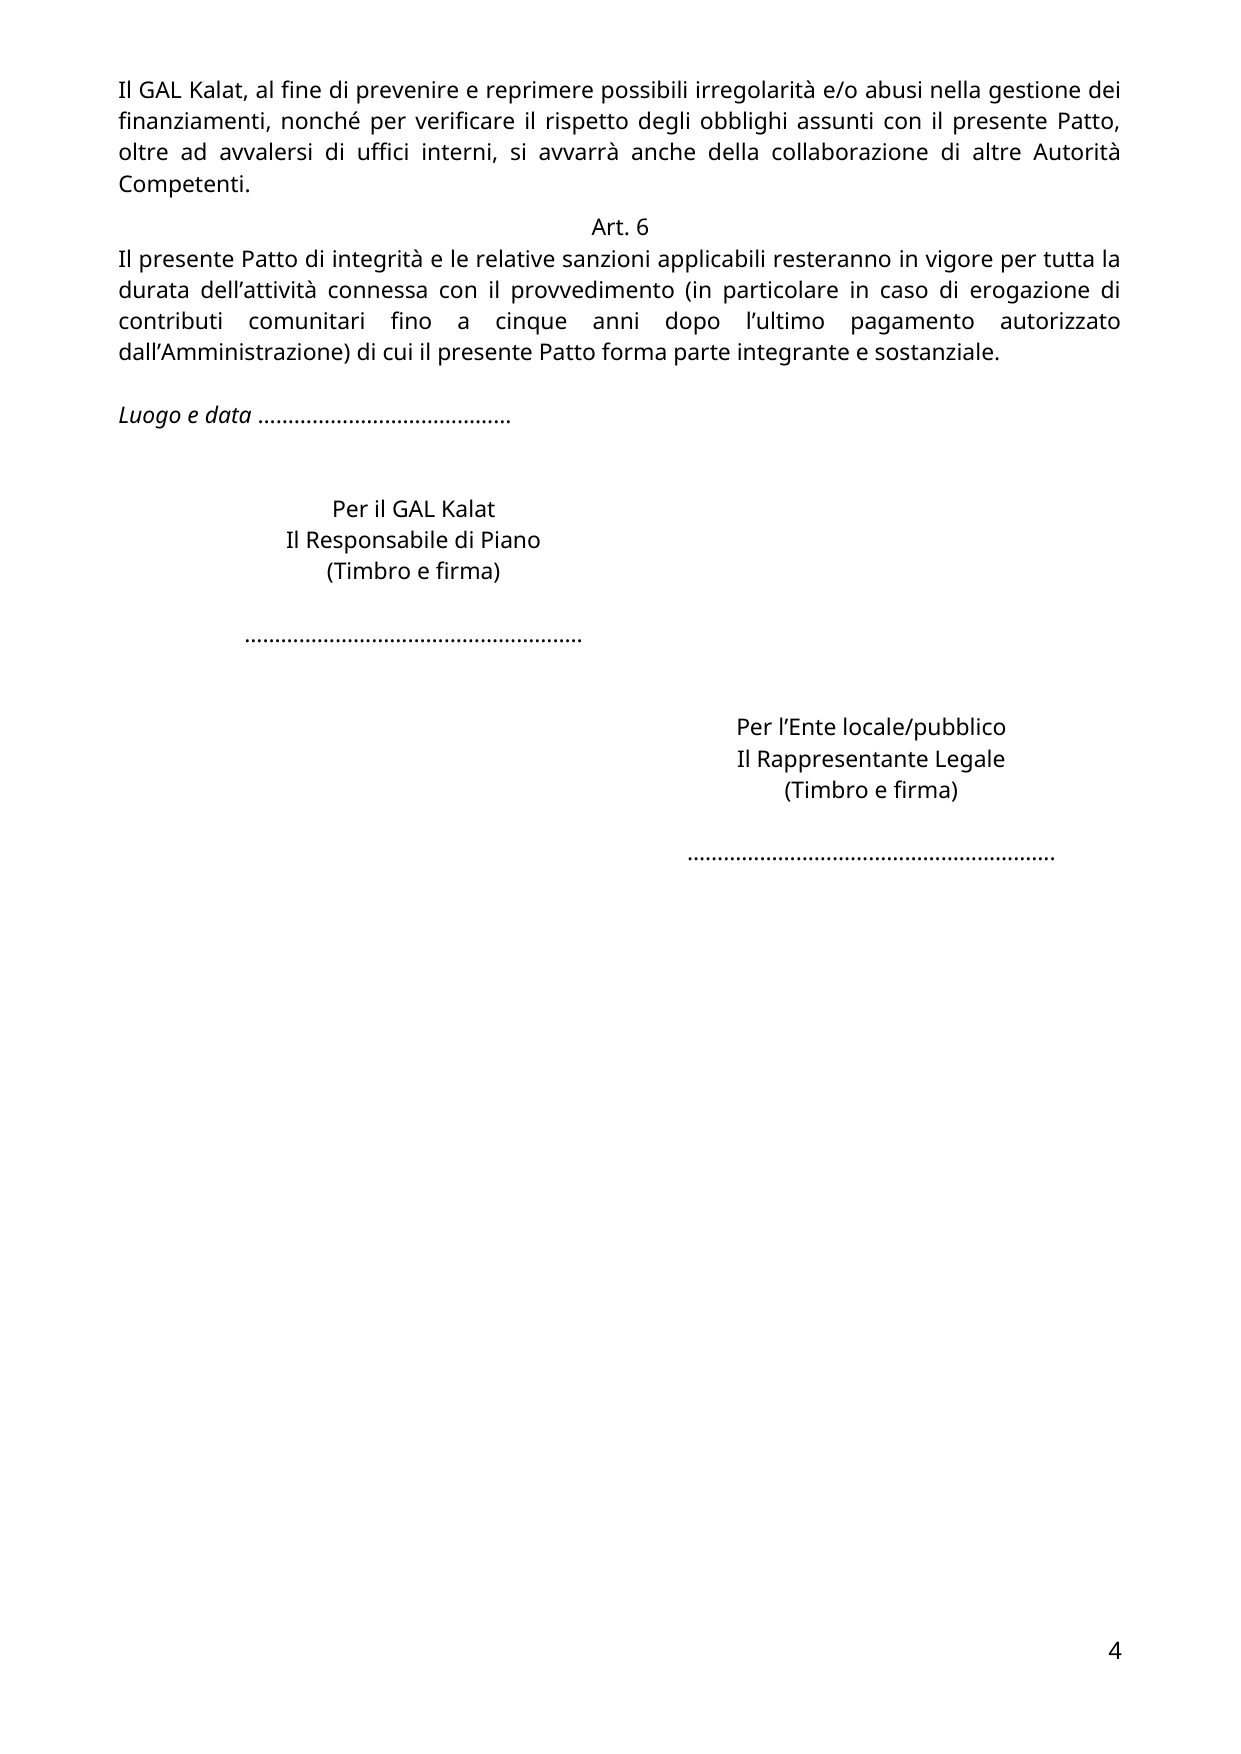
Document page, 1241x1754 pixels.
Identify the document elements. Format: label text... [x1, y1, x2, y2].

text Il Rappresentante Legale [620, 742, 1122, 774]
text Il presente Patto di integrità e le relative sanzioni applicabili resteranno in vigore per tutta la durata dell’attività connessa con il provvedimento (in particolare in caso di erogazione di contributi comunitari fino a cinque anni dopo l’ultimo pagamento autorizzato dall’Amministrazione) di cui il presente Patto forma parte integrante e sostanziale. [118, 242, 1122, 367]
text Art. 6 [118, 211, 1122, 242]
text (Timbro e firma) [118, 555, 709, 586]
text Il GAL Kalat, al fine di prevenire e reprimere possibili irregolarità e/o abusi nella gestione dei finanziamenti, nonché per verificare il rispetto degli obblighi assunti con il presente Patto, oltre ad avvalersi di uffici interni, si avvarrà anche della collaborazione di altre Autorità Competenti. [118, 74, 1122, 199]
text Per l’Ente locale/pubblico [620, 711, 1122, 742]
text ……………………………………………….. [118, 617, 709, 649]
text Il Responsabile di Piano [118, 524, 709, 555]
text Luogo e data …………………………………… [118, 399, 1122, 430]
text Per il GAL Kalat [118, 492, 709, 524]
text (Timbro e firma) [620, 774, 1122, 805]
text ……………………………………………………. [620, 836, 1122, 867]
